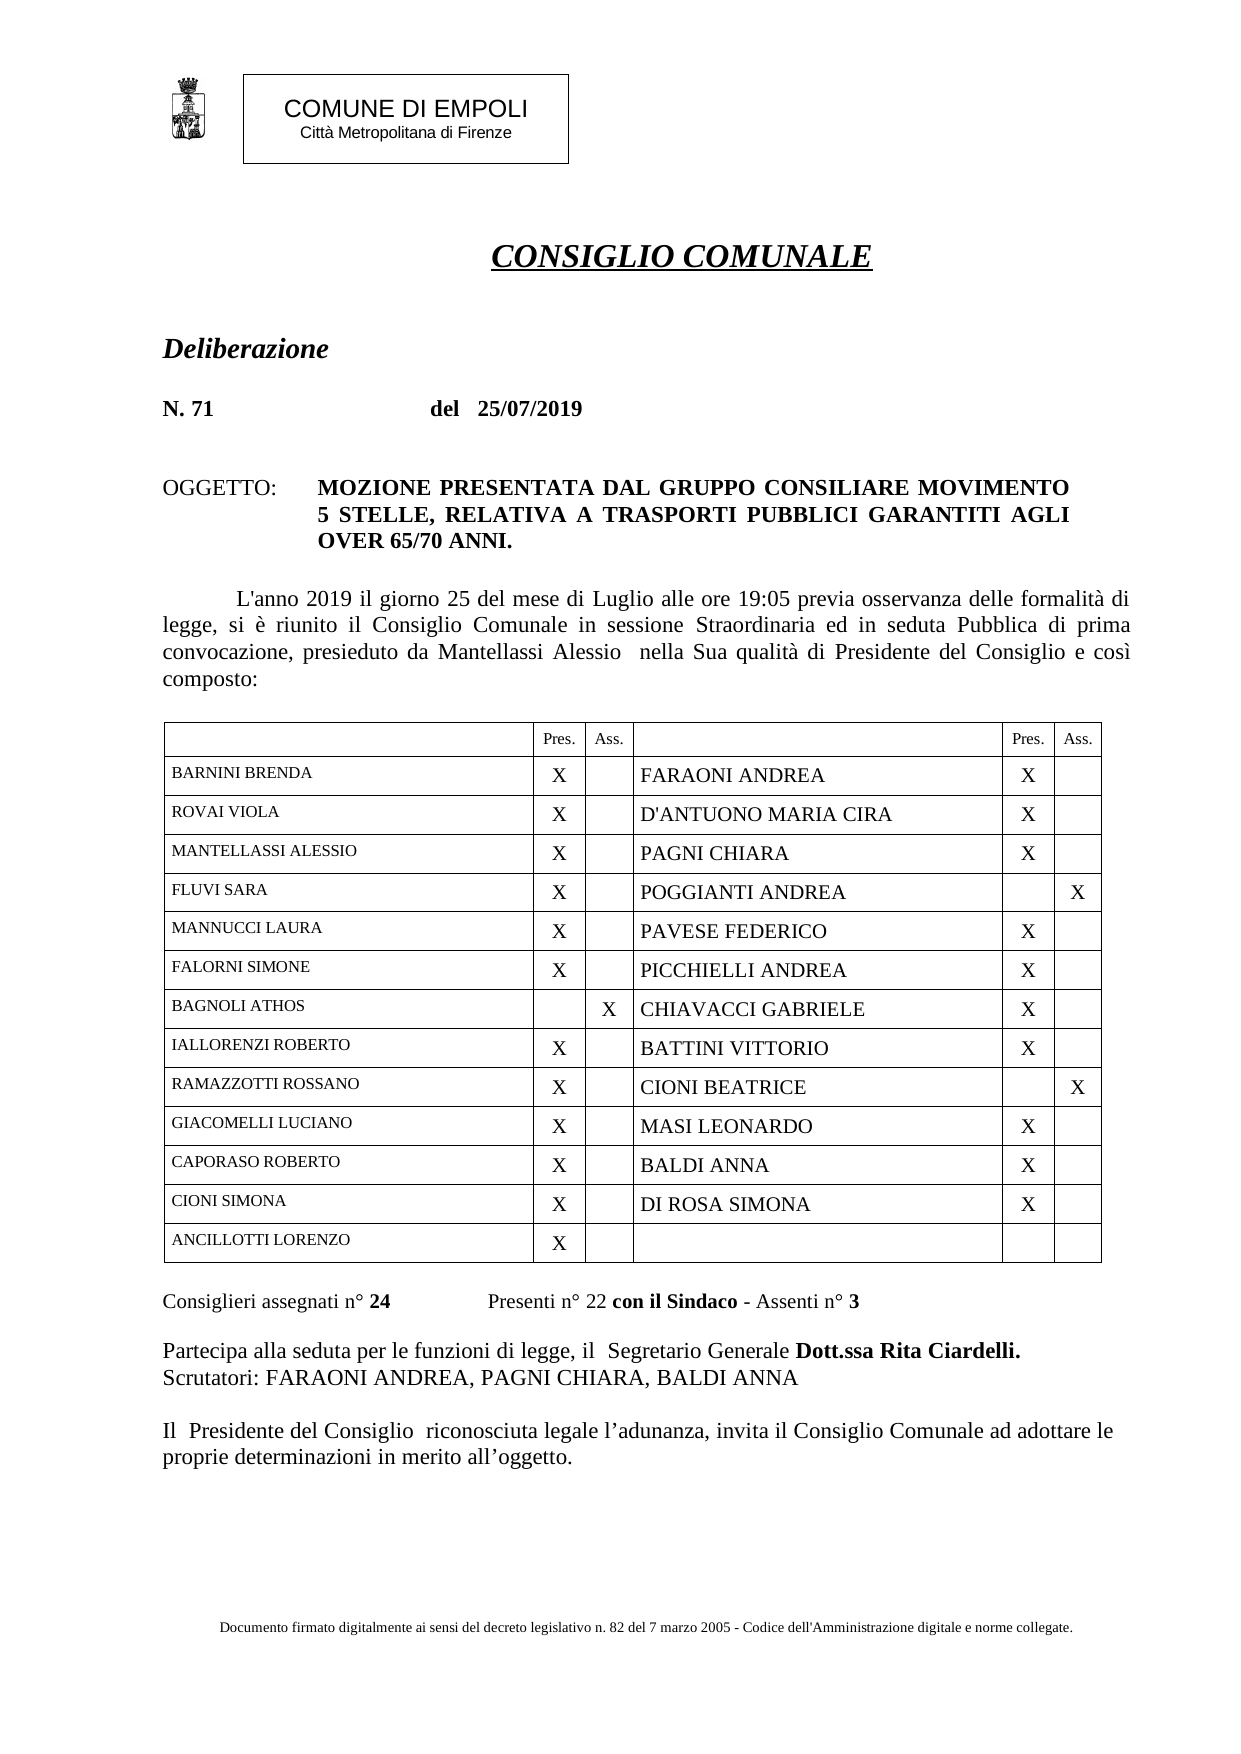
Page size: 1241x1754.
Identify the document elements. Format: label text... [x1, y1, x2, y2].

table_cell CAPORASO ROBERTO [165, 1146, 533, 1184]
table_cell X [1055, 874, 1101, 911]
table_cell X [1003, 1146, 1054, 1184]
table_header OGGETTO: [155, 474, 310, 554]
table_cell X [1003, 912, 1054, 950]
table_header N. 71 [155, 394, 399, 421]
table_header Ass. [1055, 723, 1101, 756]
table_cell BARNINI BRENDA [165, 757, 533, 794]
table_cell [1055, 796, 1101, 833]
table_header Ass. [586, 723, 633, 756]
table_cell [1055, 835, 1101, 872]
table_cell [586, 1224, 633, 1262]
table_cell [586, 874, 633, 911]
table_cell [1003, 1068, 1054, 1106]
table_cell BATTINI VITTORIO [634, 1029, 1002, 1067]
table_cell X [1003, 1107, 1054, 1145]
table_cell MASI LEONARDO [634, 1107, 1002, 1145]
table_cell FARAONI ANDREA [634, 757, 1002, 794]
text L'anno 2019 il giorno 25 del mese di Luglio alle ore 19:05 previa osservanza delle formalità di legge, si è riunito il Consiglio Comunale in sessione Straordinaria ed in seduta Pubblica di prima convocazione, presieduto da Mantellassi Alessio nella Sua qualità di Presidente del Consiglio e così composto: [162, 585, 1131, 691]
table_cell IALLORENZI ROBERTO [165, 1029, 533, 1067]
table_cell X [1003, 796, 1054, 833]
table_cell X [1003, 1029, 1054, 1067]
table_header [441, 1289, 458, 1313]
table_cell [1055, 1029, 1101, 1067]
table_cell [586, 796, 633, 833]
table_cell X [534, 1068, 585, 1106]
text Partecipa alla seduta per le funzioni di legge, il Segretario Generale Dott.ssa Rita Ciardelli. [162, 1337, 1131, 1363]
table_header Consiglieri assegnati n° 24 [155, 1289, 441, 1313]
table_cell X [534, 1107, 585, 1145]
table_cell BAGNOLI ATHOS [165, 990, 533, 1028]
table_cell [586, 1029, 633, 1067]
table_header Deliberazione [155, 298, 1078, 365]
table_cell X [1003, 757, 1054, 794]
table_cell X [1003, 1185, 1054, 1223]
table_cell [586, 1068, 633, 1106]
table_header del 25/07/2019 [399, 394, 827, 421]
table_cell [1055, 1107, 1101, 1145]
table_cell [586, 1146, 633, 1184]
table_cell POGGIANTI ANDREA [634, 874, 1002, 911]
table_cell ROVAI VIOLA [165, 796, 533, 833]
table_cell [634, 1224, 1002, 1262]
table_cell X [1055, 1068, 1101, 1106]
table_cell [586, 1185, 633, 1223]
table_cell X [534, 1185, 585, 1223]
table_header [151, 1390, 174, 1416]
subtitle CONSIGLIO COMUNALE [236, 236, 1131, 274]
table_header Pres. [534, 723, 585, 756]
table_cell [1055, 990, 1101, 1028]
table_cell X [534, 874, 585, 911]
table_header [1045, 1289, 1062, 1313]
table_cell FLUVI SARA [165, 874, 533, 911]
table_cell [1055, 757, 1101, 794]
table_cell PAGNI CHIARA [634, 835, 1002, 872]
table_cell FALORNI SIMONE [165, 951, 533, 989]
table_cell X [586, 990, 633, 1028]
table_cell PICCHIELLI ANDREA [634, 951, 1002, 989]
table_cell [1055, 951, 1101, 989]
table_cell [1055, 1185, 1101, 1223]
table_cell X [1003, 990, 1054, 1028]
table_header Presenti n° 22 con il Sindaco - Assenti n° 3 [475, 1289, 1044, 1313]
table_cell [1055, 1224, 1101, 1262]
table_cell [1003, 1224, 1054, 1262]
table_header Pres. [1003, 723, 1054, 756]
table_cell [1055, 1146, 1101, 1184]
table_cell X [534, 912, 585, 950]
table_header MOZIONE PRESENTATA DAL GRUPPO CONSILIARE MOVIMENTO 5 STELLE, RELATIVA A TRASPORTI PUBBLICI GARANTITI AGLI OVER 65/70 ANNI. [310, 474, 1078, 554]
table_cell DI ROSA SIMONA [634, 1185, 1002, 1223]
table_cell CHIAVACCI GABRIELE [634, 990, 1002, 1028]
table_header [827, 394, 1078, 421]
table_cell [534, 990, 585, 1028]
table_cell MANTELLASSI ALESSIO [165, 835, 533, 872]
table_cell X [534, 951, 585, 989]
table_cell [586, 835, 633, 872]
table_header [165, 723, 533, 756]
table_cell BALDI ANNA [634, 1146, 1002, 1184]
table_cell X [1003, 951, 1054, 989]
table_cell [586, 951, 633, 989]
table_cell X [534, 1029, 585, 1067]
table_cell D'ANTUONO MARIA CIRA [634, 796, 1002, 833]
table_cell MANNUCCI LAURA [165, 912, 533, 950]
table_cell GIACOMELLI LUCIANO [165, 1107, 533, 1145]
table_cell ANCILLOTTI LORENZO [165, 1224, 533, 1262]
table_cell [586, 757, 633, 794]
table_cell CIONI SIMONA [165, 1185, 533, 1223]
table_cell [586, 1107, 633, 1145]
table_header [634, 723, 1002, 756]
table_cell X [534, 757, 585, 794]
table_cell [1055, 912, 1101, 950]
picture [171, 76, 206, 142]
table_cell [1003, 874, 1054, 911]
table_cell RAMAZZOTTI ROSSANO [165, 1068, 533, 1106]
table_cell PAVESE FEDERICO [634, 912, 1002, 950]
table_header [1062, 1289, 1078, 1313]
text Scrutatori: FARAONI ANDREA, PAGNI CHIARA, BALDI ANNA [162, 1363, 1131, 1390]
table_cell X [534, 796, 585, 833]
table_cell X [1003, 835, 1054, 872]
table_cell X [534, 835, 585, 872]
table_cell CIONI BEATRICE [634, 1068, 1002, 1106]
table_cell X [534, 1224, 585, 1262]
table_cell [586, 912, 633, 950]
table_header [458, 1289, 475, 1313]
table_cell X [534, 1146, 585, 1184]
text Il Presidente del Consiglio riconosciuta legale l’adunanza, invita il Consiglio Comunale ad adottare le proprie determinazioni in merito all’oggetto. [162, 1416, 1131, 1469]
